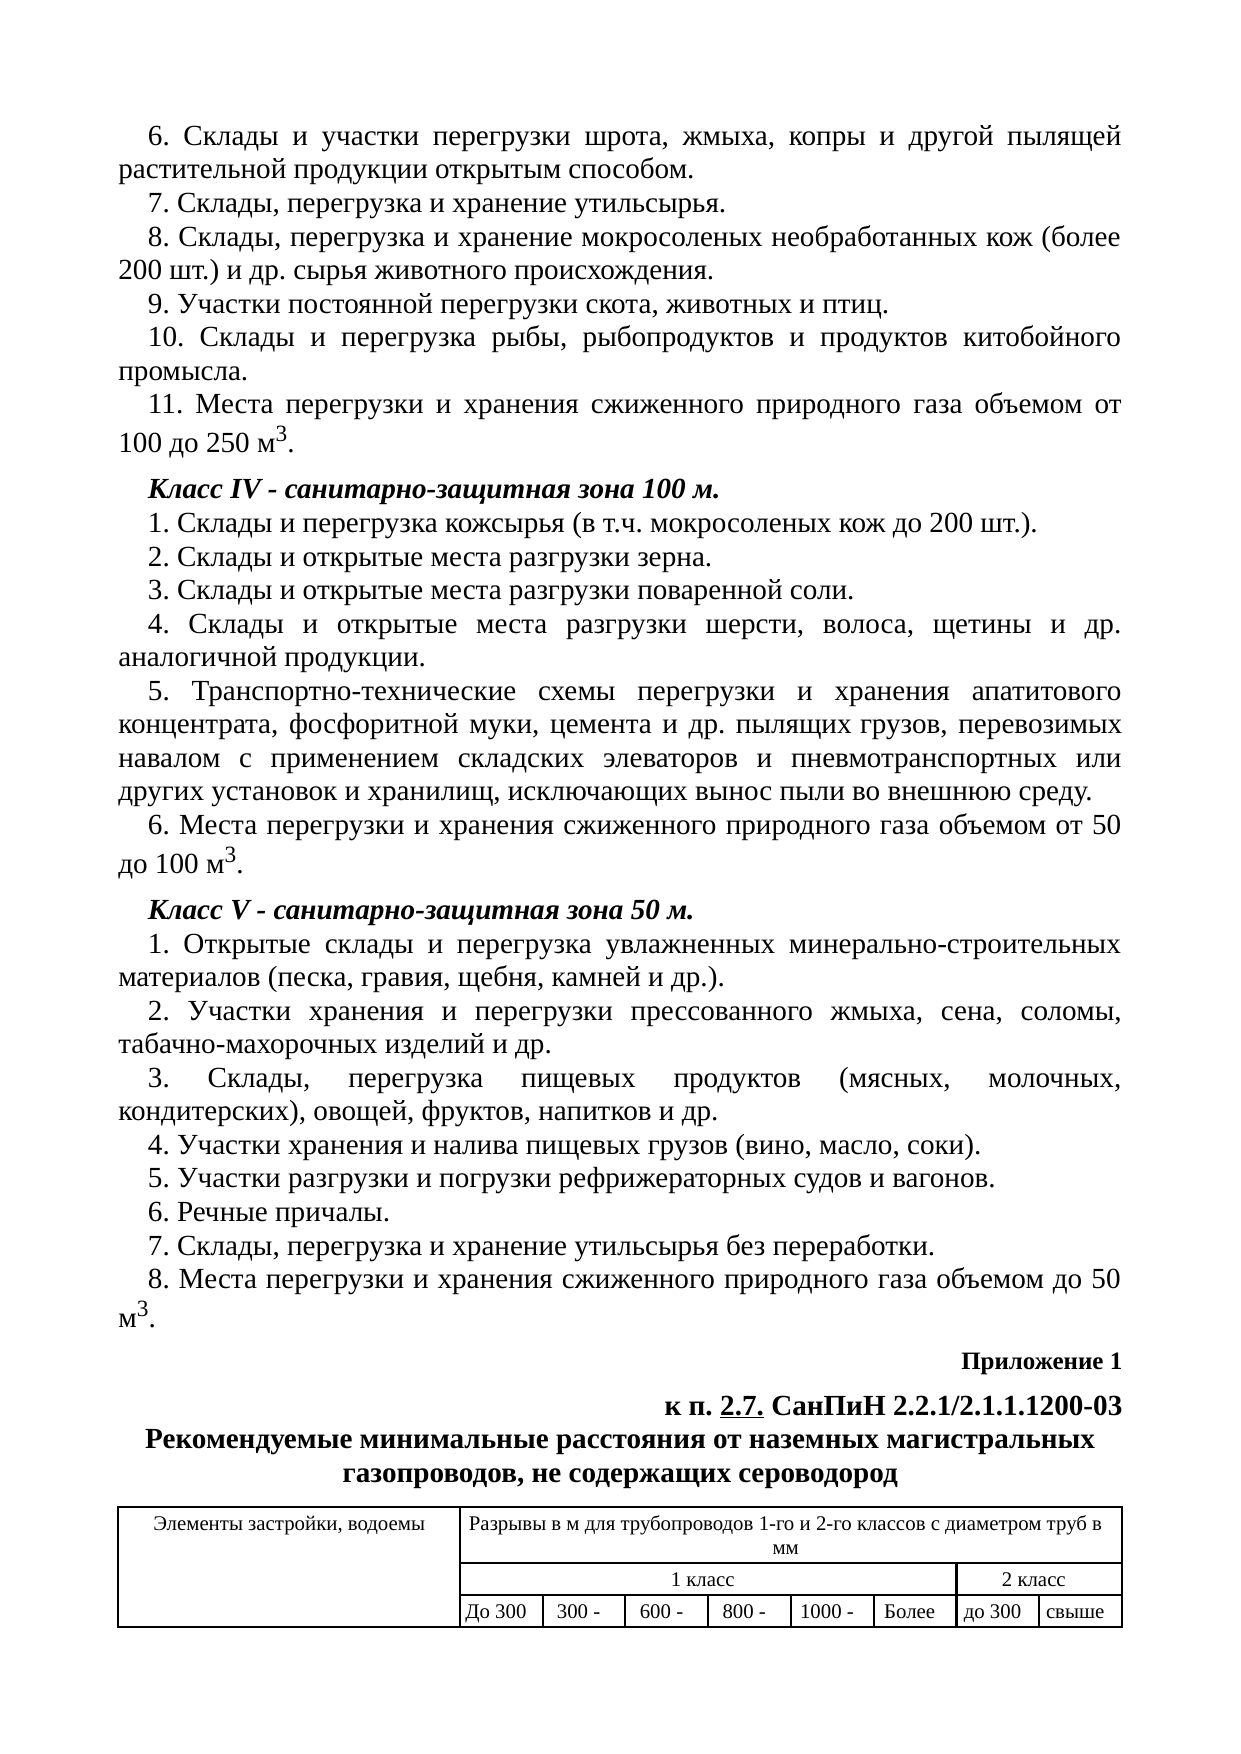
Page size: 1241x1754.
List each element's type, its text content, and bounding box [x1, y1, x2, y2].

table_cell 300 [544, 1596, 624, 1626]
text Рекомендуемые минимальные расстояния от наземных магистральных газопроводов, не содержащих сероводород [118, 1421, 1122, 1488]
text 4. Склады и открытые места разгрузки шерсти, волоса, щетины и др. аналогичной продукции. [118, 606, 1122, 673]
text 11. Места перегрузки и хранения сжиженного природного газа объемом от 100 до 250 м3. [118, 386, 1122, 459]
text к п. 2.7. СанПиН 2.2.1/2.1.1.1200-03 [118, 1388, 1122, 1421]
text 10. Склады и перегрузка рыбы, рыбопродуктов и продуктов китобойного промысла. [118, 319, 1122, 386]
text 8. Склады, перегрузка и хранение мокросоленых необработанных кож (более 200 шт.) и др. сырья животного происхождения. [118, 219, 1122, 286]
text 5. Транспортно-технические схемы перегрузки и хранения апатитового концентрата, фосфоритной муки, цемента и др. пылящих грузов, перевозимых навалом с применением складских элеваторов и пневмотранспортных или других установок и хранилищ, исключающих вынос пыли во внешнюю среду. [118, 673, 1122, 807]
table_header Разрывы в м для трубопроводов 1-го и 2-го классов с диаметром труб в мм [461, 1508, 1121, 1562]
text 9. Участки постоянной перегрузки скота, животных и птиц. [118, 286, 1122, 319]
text 1. Склады и перегрузка кожсырья (в т.ч. мокросоленых кож до 200 шт.). [118, 505, 1122, 539]
text Класс V - санитарно-защитная зона 50 м. [118, 892, 1122, 926]
table_cell Более [875, 1596, 955, 1626]
text 7. Склады, перегрузка и хранение утильсырья без переработки. [118, 1228, 1122, 1261]
text 7. Склады, перегрузка и хранение утильсырья. [118, 185, 1122, 219]
text 6. Речные причалы. [118, 1194, 1122, 1228]
table_cell 1 класс [461, 1564, 955, 1594]
table_cell 800 [709, 1596, 790, 1626]
text 2. Участки хранения и перегрузки прессованного жмыха, сена, соломы, табачно-махорочных изделий и др. [118, 993, 1122, 1060]
text 6. Склады и участки перегрузки шрота, жмыха, копры и другой пылящей растительной продукции открытым способом. [118, 118, 1122, 185]
text 3. Склады, перегрузка пищевых продуктов (мясных, молочных, кондитерских), овощей, фруктов, напитков и др. [118, 1060, 1122, 1127]
text 5. Участки разгрузки и погрузки рефрижераторных судов и вагонов. [118, 1161, 1122, 1194]
text 1. Открытые склады и перегрузка увлажненных минерально-строительных материалов (песка, гравия, щебня, камней и др.). [118, 926, 1122, 993]
subtitle Приложение 1 [118, 1346, 1122, 1375]
text 2. Склады и открытые места разгрузки зерна. [118, 539, 1122, 572]
table_header Элементы застройки, водоемы [119, 1508, 459, 1626]
text 8. Места перегрузки и хранения сжиженного природного газа объемом до 50 м3. [118, 1261, 1122, 1334]
table_cell свыше [1040, 1596, 1121, 1626]
text 4. Участки хранения и налива пищевых грузов (вино, масло, соки). [118, 1127, 1122, 1161]
table_cell 600 [626, 1596, 707, 1626]
text 6. Места перегрузки и хранения сжиженного природного газа объемом от 50 до 100 м3. [118, 807, 1122, 880]
table_cell до 300 [958, 1596, 1038, 1626]
table_cell До 300 [461, 1596, 542, 1626]
text Класс IV - санитарно-защитная зона 100 м. [118, 472, 1122, 505]
table_cell 1000 [792, 1596, 873, 1626]
text 3. Склады и открытые места разгрузки поваренной соли. [118, 572, 1122, 606]
table_cell 2 класс [958, 1564, 1121, 1594]
